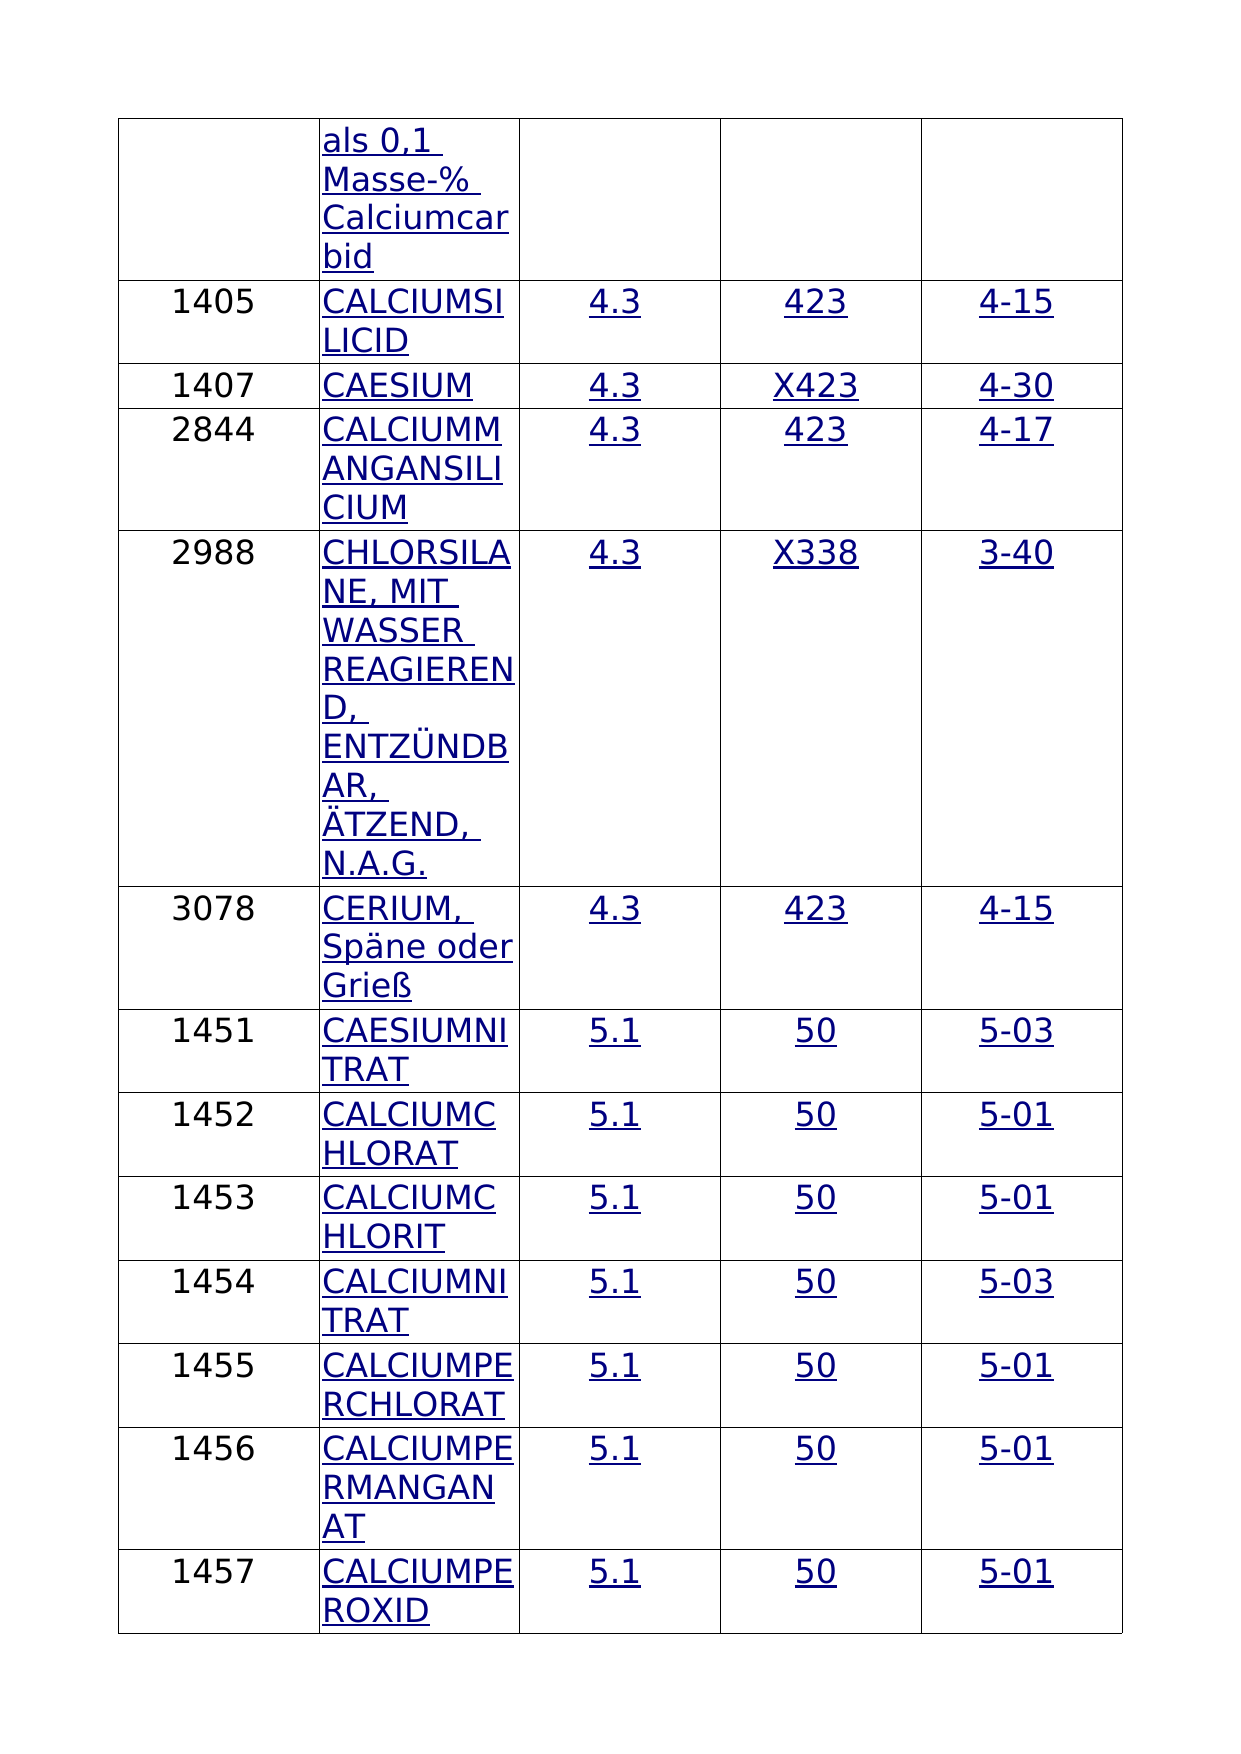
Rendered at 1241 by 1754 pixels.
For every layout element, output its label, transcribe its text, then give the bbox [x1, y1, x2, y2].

table_cell CALCIUMSILICID [320, 281, 519, 363]
table_cell 4.3 [520, 887, 720, 1008]
table_cell 2844 [119, 409, 319, 530]
table_cell 50 [721, 1428, 921, 1549]
table_cell 50 [721, 1093, 921, 1176]
table_cell 5-01 [922, 1344, 1122, 1427]
table_cell CAESIUM [320, 364, 519, 408]
table_cell 423 [721, 409, 921, 530]
table_cell 423 [721, 281, 921, 363]
table_cell 50 [721, 1344, 921, 1427]
table_cell 1455 [119, 1344, 319, 1427]
table_cell CALCIUMCHLORIT [320, 1177, 519, 1259]
table_cell 1453 [119, 1177, 319, 1259]
table_cell CALCIUMPERMANGANAT [320, 1428, 519, 1549]
table_cell 4-15 [922, 887, 1122, 1008]
table_cell 4.3 [520, 409, 720, 530]
table_cell 5.1 [520, 1177, 720, 1259]
table_cell X338 [721, 531, 921, 886]
table_cell X423 [721, 364, 921, 408]
table_cell 4-15 [922, 281, 1122, 363]
table_cell 5-03 [922, 1010, 1122, 1092]
table_cell 4.3 [520, 281, 720, 363]
table_cell 5.1 [520, 1261, 720, 1343]
table_cell 4.3 [520, 364, 720, 408]
table_cell 1454 [119, 1261, 319, 1343]
table_cell 2988 [119, 531, 319, 886]
table_cell CALCIUMCHLORAT [320, 1093, 519, 1176]
table_cell 5.1 [520, 1428, 720, 1549]
table_cell [922, 119, 1122, 279]
table_cell 50 [721, 1261, 921, 1343]
table_cell CALCIUMNITRAT [320, 1261, 519, 1343]
table_cell 1451 [119, 1010, 319, 1092]
table_cell CALCIUMMANGANSILICIUM [320, 409, 519, 530]
table_cell 5-01 [922, 1550, 1122, 1633]
table_cell 1407 [119, 364, 319, 408]
table_cell CHLORSILANE, MIT WASSER REAGIEREND, ENTZÜNDBAR, ÄTZEND, N.A.G. [320, 531, 519, 886]
table_cell 50 [721, 1177, 921, 1259]
table_cell 5-03 [922, 1261, 1122, 1343]
table_cell 5.1 [520, 1550, 720, 1633]
table_cell CALCIUMPEROXID [320, 1550, 519, 1633]
table_cell als 0,1 Masse-% Calciumcarbid [320, 119, 519, 279]
table_cell CAESIUMNITRAT [320, 1010, 519, 1092]
table_cell CERIUM, Späne oder Grieß [320, 887, 519, 1008]
table_cell 1405 [119, 281, 319, 363]
table_cell 3078 [119, 887, 319, 1008]
table_cell 4.3 [520, 531, 720, 886]
table_cell 4-17 [922, 409, 1122, 530]
table_cell 50 [721, 1550, 921, 1633]
table_cell 5.1 [520, 1093, 720, 1176]
table_cell 4-30 [922, 364, 1122, 408]
table_cell 5-01 [922, 1093, 1122, 1176]
table_cell 5-01 [922, 1428, 1122, 1549]
table_cell [119, 119, 319, 279]
table_cell 5.1 [520, 1010, 720, 1092]
table_cell [721, 119, 921, 279]
table_cell 5.1 [520, 1344, 720, 1427]
table_cell 5-01 [922, 1177, 1122, 1259]
table_cell 1452 [119, 1093, 319, 1176]
table_cell 50 [721, 1010, 921, 1092]
table_cell 3-40 [922, 531, 1122, 886]
table_cell [520, 119, 720, 279]
table_cell 423 [721, 887, 921, 1008]
table_cell CALCIUMPERCHLORAT [320, 1344, 519, 1427]
table_cell 1456 [119, 1428, 319, 1549]
table_cell 1457 [119, 1550, 319, 1633]
